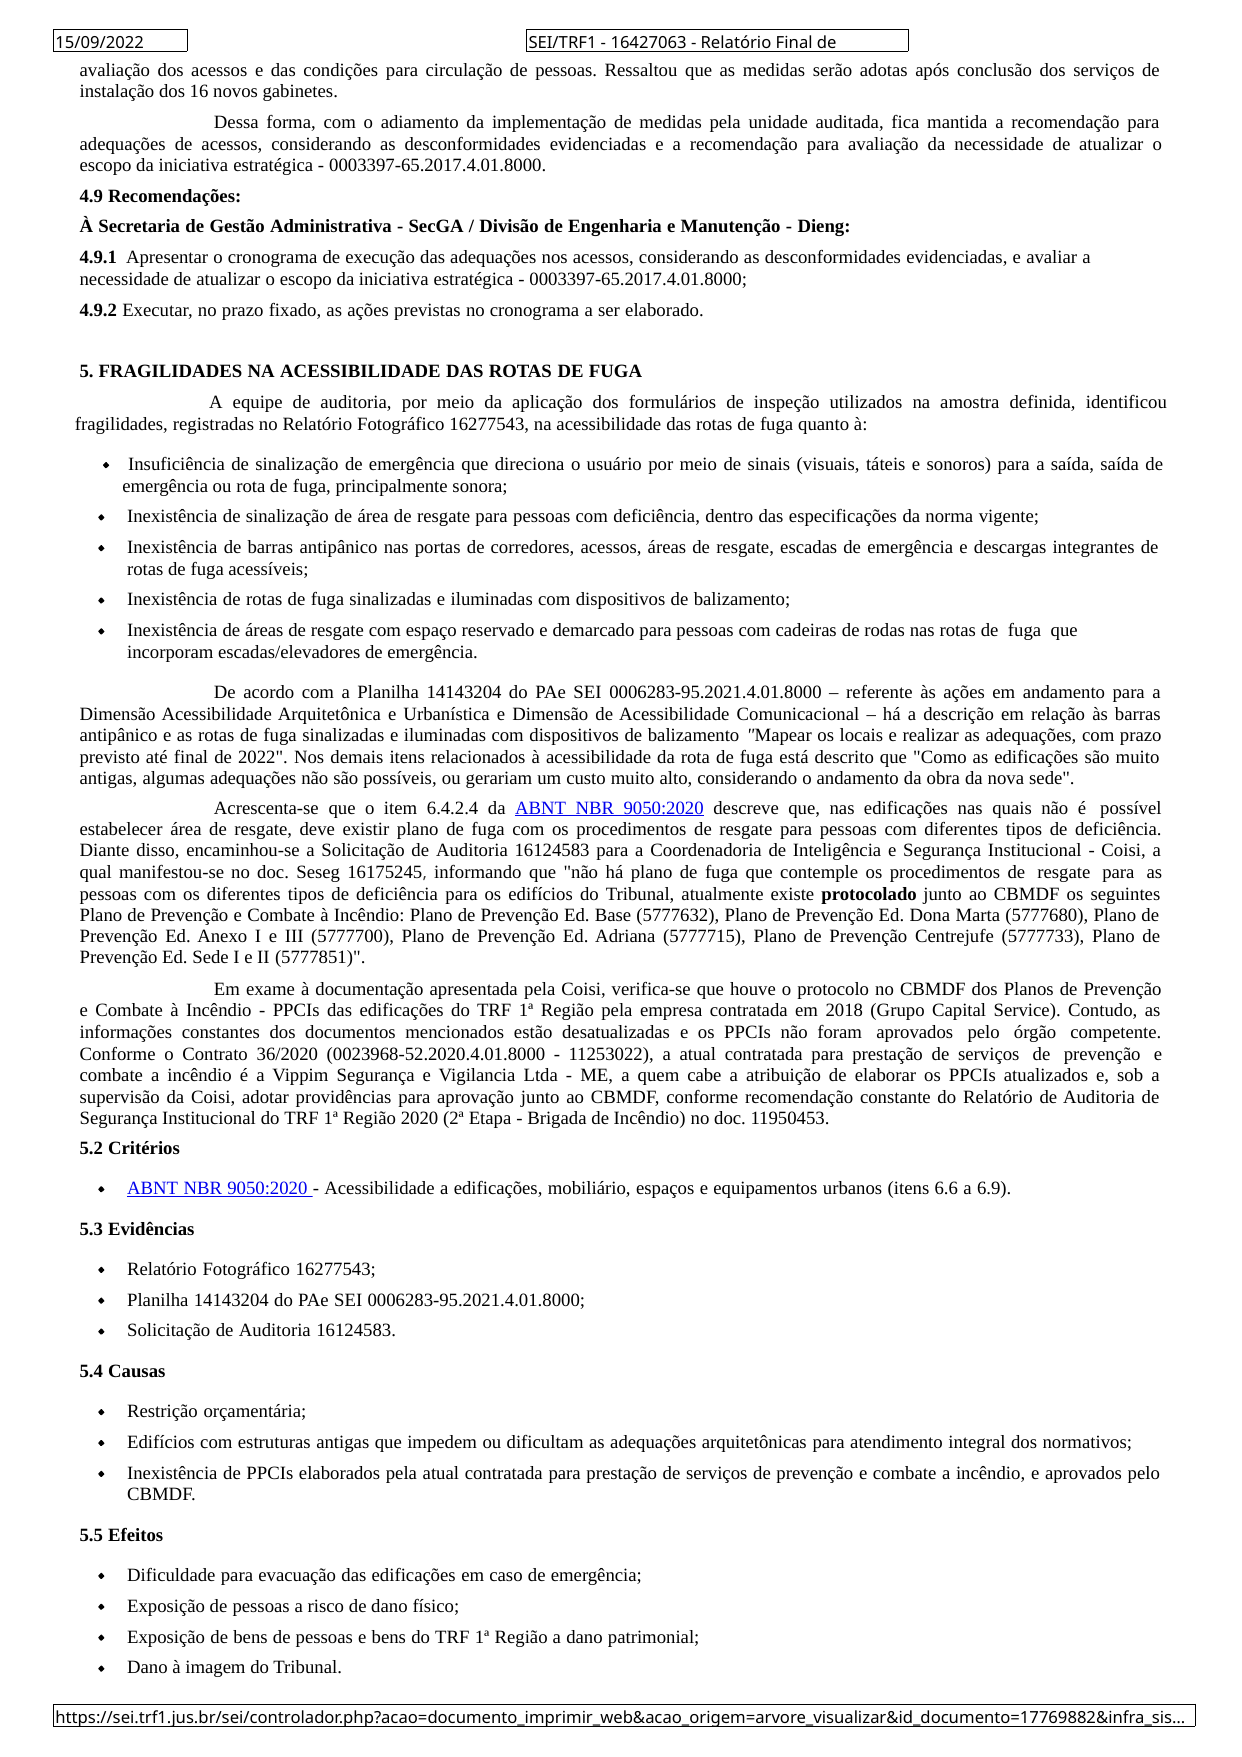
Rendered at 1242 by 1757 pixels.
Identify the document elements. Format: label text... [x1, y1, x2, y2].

text Em exame à documentação apresentada pela Coisi, verifica-se que houve o protocolo no CBMDF dos Planos de Prevenção e Combate à Incêndio - PPCIs das edificações do TRF 1ª Região pela empresa contratada em 2018 (Grupo Capital Service). Contudo, as informações constantes dos documentos mencionados estão desatualizadas e os PPCIs não foram aprovados pelo órgão competente. Conforme o Contrato 36/2020 (0023968-52.2020.4.01.8000 - 11253022), a atual contratada para prestação de serviços de prevenção e combate a incêndio é a Vippim Segurança e Vigilancia Ltda - ME, a quem cabe a atribuição de elaborar os PPCIs atualizados e, sob a supervisão da Coisi, adotar providências para aprovação junto ao CBMDF, conforme recomendação constante do Relatório de Auditoria de Segurança Institucional do TRF 1ª Região 2020 (2ª Etapa - Brigada de Incêndio) no doc. 11950453. [79, 978, 1162, 1129]
text Solicitação de Auditoria 16124583. [127, 1319, 1192, 1341]
subtitle Evidências [79, 1217, 1192, 1239]
text Inexistência de áreas de resgate com espaço reservado e demarcado para pessoas com cadeiras de rodas nas rotas de fuga que incorporam escadas/elevadores de emergência. [127, 619, 1101, 662]
text A equipe de auditoria, por meio da aplicação dos formulários de inspeção utilizados na amostra definida, identificou fragilidades, registradas no Relatório Fotográfico 16277543, na acessibilidade das rotas de fuga quanto à: [74, 391, 1167, 434]
text Acrescenta-se que o item 6.4.2.4 da ABNT NBR 9050:2020 descreve que, nas edificações nas quais não é possível estabelecer área de resgate, deve existir plano de fuga com os procedimentos de resgate para pessoas com diferentes tipos de deficiência. Diante disso, encaminhou-se a Solicitação de Auditoria 16124583 para a Coordenadoria de Inteligência e Segurança Institucional - Coisi, a qual manifestou-se no doc. Seseg 16175245, informando que "não há plano de fuga que contemple os procedimentos de resgate para as pessoas com os diferentes tipos de deficiência para os edifícios do Tribunal, atualmente existe protocolado junto ao CBMDF os seguintes Plano de Prevenção e Combate à Incêndio: Plano de Prevenção Ed. Base (5777632), Plano de Prevenção Ed. Dona Marta (5777680), Plano de Prevenção Ed. Anexo I e III (5777700), Plano de Prevenção Ed. Adriana (5777715), Plano de Prevenção Centrejufe (5777733), Plano de Prevenção Ed. Sede I e II (5777851)". [79, 797, 1162, 968]
subtitle Recomendações: [79, 184, 1192, 206]
text ABNT NBR 9050:2020 - Acessibilidade a edificações, mobiliário, espaços e equipamentos urbanos (itens 6.6 a 6.9). [127, 1177, 1192, 1199]
text Inexistência de rotas de fuga sinalizadas e iluminadas com dispositivos de balizamento; [127, 588, 1192, 610]
text Dessa forma, com o adiamento da implementação de medidas pela unidade auditada, fica mantida a recomendação para adequações de acessos, considerando as desconformidades evidenciadas e a recomendação para avaliação da necessidade de atualizar o escopo da iniciativa estratégica - 0003397-65.2017.4.01.8000. [79, 111, 1162, 176]
text avaliação dos acessos e das condições para circulação de pessoas. Ressaltou que as medidas serão adotas após conclusão dos serviços de instalação dos 16 novos gabinetes. [79, 59, 1162, 102]
text Dificuldade para evacuação das edificações em caso de emergência; Exposição de pessoas a risco de dano físico; [127, 1564, 701, 1616]
text Inexistência de sinalização de área de resgate para pessoas com deficiência, dentro das especificações da norma vigente; [127, 505, 1192, 527]
list Executar, no prazo fixado, as ações previstas no cronograma a ser elaborado. [79, 298, 1192, 320]
text Inexistência de PPCIs elaborados pela atual contratada para prestação de serviços de prevenção e combate a incêndio, e aprovados pelo CBMDF. [127, 1462, 1162, 1505]
text Restrição orçamentária; [127, 1400, 1192, 1422]
text Relatório Fotográfico 16277543; [127, 1258, 1192, 1279]
text Insuficiência de sinalização de emergência que direciona o usuário por meio de sinais (visuais, táteis e sonoros) para a saída, saída de emergência ou rota de fuga, principalmente sonora; [122, 453, 1192, 496]
text Planilha 14143204 do PAe SEI 0006283-95.2021.4.01.8000; [127, 1288, 1192, 1310]
subtitle Causas [79, 1360, 1192, 1381]
text Inexistência de barras antipânico nas portas de corredores, acessos, áreas de resgate, escadas de emergência e descargas integrantes de rotas de fuga acessíveis; [127, 536, 1192, 579]
subtitle Critérios [79, 1137, 1192, 1158]
text De acordo com a Planilha 14143204 do PAe SEI 0006283-95.2021.4.01.8000 – referente às ações em andamento para a Dimensão Acessibilidade Arquitetônica e Urbanística e Dimensão de Acessibilidade Comunicacional – há a descrição em relação às barras antipânico e as rotas de fuga sinalizadas e iluminadas com dispositivos de balizamento "Mapear os locais e realizar as adequações, com prazo previsto até final de 2022". Nos demais itens relacionados à acessibilidade da rota de fuga está descrito que "Como as edificações são muito antigas, algumas adequações não são possíveis, ou gerariam um custo muito alto, considerando o andamento da obra da nova sede". [79, 681, 1162, 789]
subtitle Efeitos [79, 1523, 1192, 1545]
text Exposição de bens de pessoas e bens do TRF 1ª Região a dano patrimonial; Dano à imagem do Tribunal. [127, 1626, 701, 1678]
text À Secretaria de Gestão Administrativa - SecGA / Divisão de Engenharia e Manutenção - Dieng: [79, 215, 1192, 237]
list Apresentar o cronograma de execução das adequações nos acessos, considerando as desconformidades evidenciadas, e avaliar a necessidade de atualizar o escopo da iniciativa estratégica - 0003397-65.2017.4.01.8000; [79, 246, 1162, 289]
text Edifícios com estruturas antigas que impedem ou dificultam as adequações arquitetônicas para atendimento integral dos normativos; [127, 1431, 1192, 1452]
subtitle FRAGILIDADES NA ACESSIBILIDADE DAS ROTAS DE FUGA [79, 360, 1192, 382]
